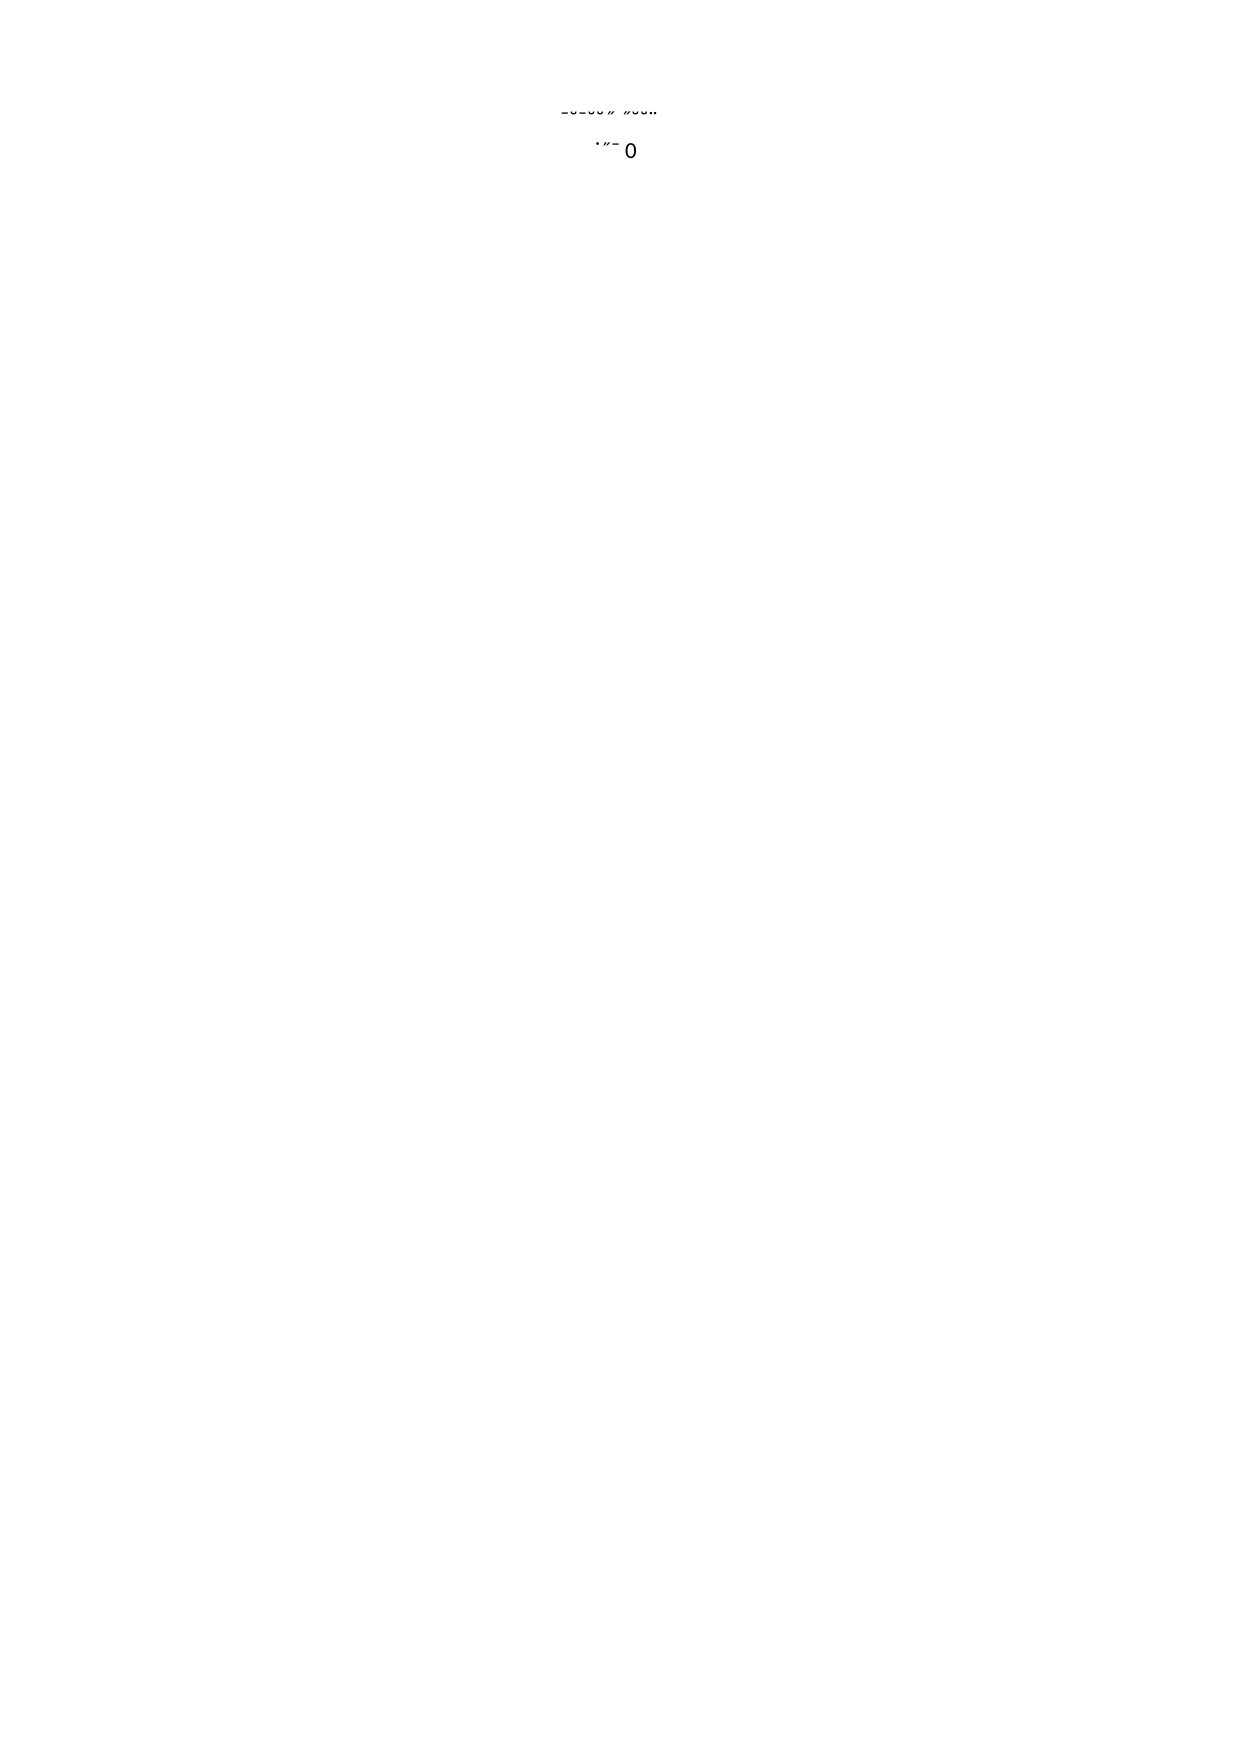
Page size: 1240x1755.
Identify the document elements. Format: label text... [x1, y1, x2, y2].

text ˙˝¯ 0 [212, 136, 1020, 164]
text ¯˘¯˘˘˝ ˝˘˘¨ [212, 105, 1006, 133]
